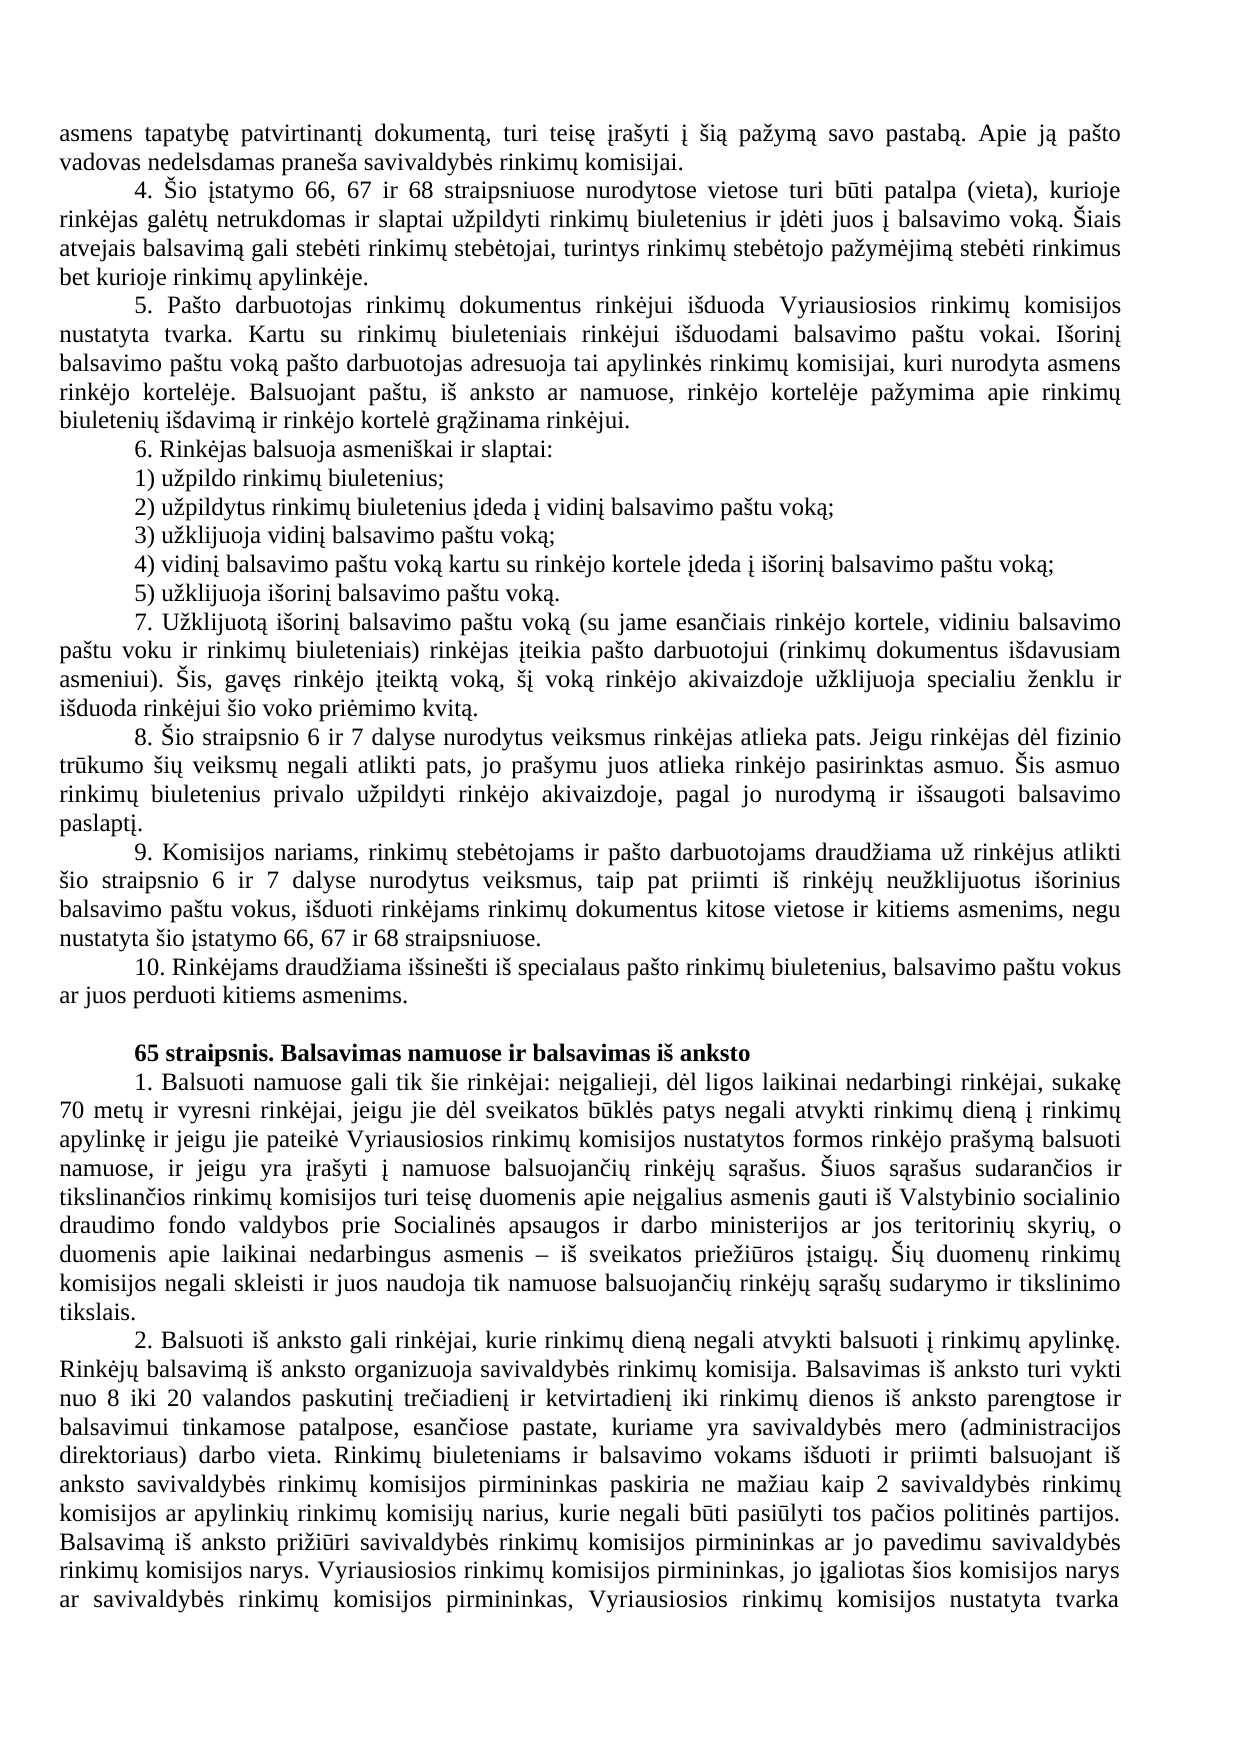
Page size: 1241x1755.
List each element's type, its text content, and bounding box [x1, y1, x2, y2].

text 7. Užklijuotą išorinį balsavimo paštu voką (su jame esančiais rinkėjo kortele, vidiniu balsavimo paštu voku ir rinkimų biuleteniais) rinkėjas įteikia pašto darbuotojui (rinkimų dokumentus išdavusiam asmeniui). Šis, gavęs rinkėjo įteiktą voką, šį voką rinkėjo akivaizdoje užklijuoja specialiu ženklu ir išduoda rinkėjui šio voko priėmimo kvitą. [59, 607, 1122, 722]
text 1. Balsuoti namuose gali tik šie rinkėjai: neįgalieji, dėl ligos laikinai nedarbingi rinkėjai, sukakę 70 metų ir vyresni rinkėjai, jeigu jie dėl sveikatos būklės patys negali atvykti rinkimų dieną į rinkimų apylinkę ir jeigu jie pateikė Vyriausiosios rinkimų komisijos nustatytos formos rinkėjo prašymą balsuoti namuose, ir jeigu yra įrašyti į namuose balsuojančių rinkėjų sąrašus. Šiuos sąrašus sudarančios ir tikslinančios rinkimų komisijos turi teisę duomenis apie neįgalius asmenis gauti iš Valstybinio socialinio draudimo fondo valdybos prie Socialinės apsaugos ir darbo ministerijos ar jos teritorinių skyrių, o duomenis apie laikinai nedarbingus asmenis – iš sveikatos priežiūros įstaigų. Šių duomenų rinkimų komisijos negali skleisti ir juos naudoja tik namuose balsuojančių rinkėjų sąrašų sudarymo ir tikslinimo tikslais. [59, 1067, 1122, 1326]
text 10. Rinkėjams draudžiama išsinešti iš specialaus pašto rinkimų biuletenius, balsavimo paštu vokus ar juos perduoti kitiems asmenims. [59, 952, 1122, 1009]
text 65 straipsnis. Balsavimas namuose ir balsavimas iš anksto [59, 1038, 1122, 1067]
text 3) užklijuoja vidinį balsavimo paštu voką; [59, 521, 1122, 549]
text 4. Šio įstatymo 66, 67 ir 68 straipsniuose nurodytose vietose turi būti patalpa (vieta), kurioje rinkėjas galėtų netrukdomas ir slaptai užpildyti rinkimų biuletenius ir įdėti juos į balsavimo voką. Šiais atvejais balsavimą gali stebėti rinkimų stebėtojai, turintys rinkimų stebėtojo pažymėjimą stebėti rinkimus bet kurioje rinkimų apylinkėje. [59, 176, 1122, 291]
text 6. Rinkėjas balsuoja asmeniškai ir slaptai: [59, 434, 1122, 463]
text 8. Šio straipsnio 6 ir 7 dalyse nurodytus veiksmus rinkėjas atlieka pats. Jeigu rinkėjas dėl fizinio trūkumo šių veiksmų negali atlikti pats, jo prašymu juos atlieka rinkėjo pasirinktas asmuo. Šis asmuo rinkimų biuletenius privalo užpildyti rinkėjo akivaizdoje, pagal jo nurodymą ir išsaugoti balsavimo paslaptį. [59, 722, 1122, 837]
text 2. Balsuoti iš anksto gali rinkėjai, kurie rinkimų dieną negali atvykti balsuoti į rinkimų apylinkę. Rinkėjų balsavimą iš anksto organizuoja savivaldybės rinkimų komisija. Balsavimas iš anksto turi vykti nuo 8 iki 20 valandos paskutinį trečiadienį ir ketvirtadienį iki rinkimų dienos iš anksto parengtose ir balsavimui tinkamose patalpose, esančiose pastate, kuriame yra savivaldybės mero (administracijos direktoriaus) darbo vieta. Rinkimų biuleteniams ir balsavimo vokams išduoti ir priimti balsuojant iš anksto savivaldybės rinkimų komisijos pirmininkas paskiria ne mažiau kaip 2 savivaldybės rinkimų komisijos ar apylinkių rinkimų komisijų narius, kurie negali būti pasiūlyti tos pačios politinės partijos. Balsavimą iš anksto prižiūri savivaldybės rinkimų komisijos pirmininkas ar jo pavedimu savivaldybės rinkimų komisijos narys. Vyriausiosios rinkimų komisijos pirmininkas, jo įgaliotas šios komisijos narys ar savivaldybės rinkimų komisijos pirmininkas, Vyriausiosios rinkimų komisijos nustatyta tvarka [59, 1326, 1122, 1613]
text 2) užpildytus rinkimų biuletenius įdeda į vidinį balsavimo paštu voką; [59, 492, 1122, 521]
text 5. Pašto darbuotojas rinkimų dokumentus rinkėjui išduoda Vyriausiosios rinkimų komisijos nustatyta tvarka. Kartu su rinkimų biuleteniais rinkėjui išduodami balsavimo paštu vokai. Išorinį balsavimo paštu voką pašto darbuotojas adresuoja tai apylinkės rinkimų komisijai, kuri nurodyta asmens rinkėjo kortelėje. Balsuojant paštu, iš anksto ar namuose, rinkėjo kortelėje pažymima apie rinkimų biuletenių išdavimą ir rinkėjo kortelė grąžinama rinkėjui. [59, 291, 1122, 434]
text 9. Komisijos nariams, rinkimų stebėtojams ir pašto darbuotojams draudžiama už rinkėjus atlikti šio straipsnio 6 ir 7 dalyse nurodytus veiksmus, taip pat priimti iš rinkėjų neužklijuotus išorinius balsavimo paštu vokus, išduoti rinkėjams rinkimų dokumentus kitose vietose ir kitiems asmenims, negu nustatyta šio įstatymo 66, 67 ir 68 straipsniuose. [59, 837, 1122, 952]
text asmens tapatybę patvirtinantį dokumentą, turi teisę įrašyti į šią pažymą savo pastabą. Apie ją pašto vadovas nedelsdamas praneša savivaldybės rinkimų komisijai. [59, 118, 1122, 176]
text 5) užklijuoja išorinį balsavimo paštu voką. [59, 578, 1122, 607]
text 4) vidinį balsavimo paštu voką kartu su rinkėjo kortele įdeda į išorinį balsavimo paštu voką; [59, 549, 1122, 578]
text 1) užpildo rinkimų biuletenius; [59, 463, 1122, 492]
